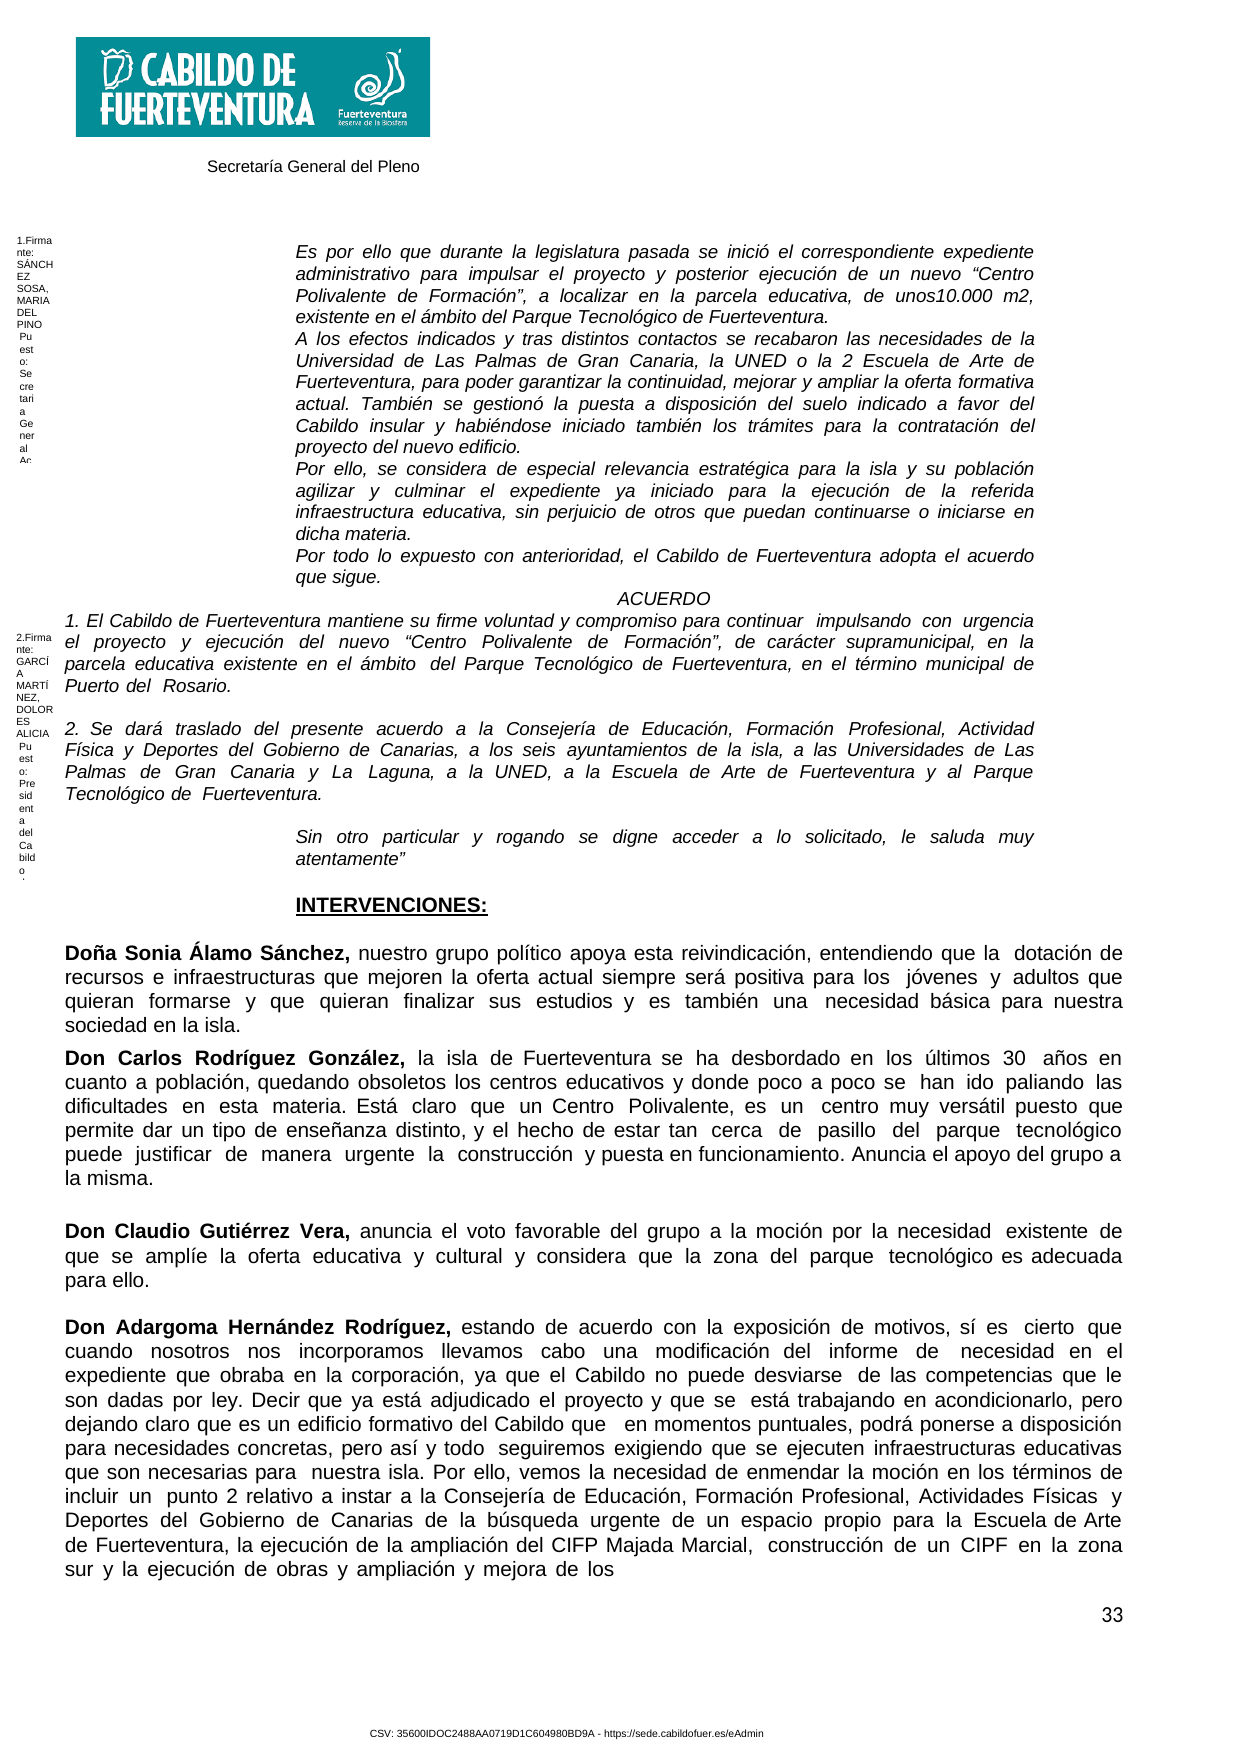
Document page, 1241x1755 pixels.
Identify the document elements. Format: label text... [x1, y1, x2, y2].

text Puesto: Secretaria General Acctal. del Pleno Fecha Firma: 13/12/2024 12:13:28 [19, 331, 37, 463]
text ACUERDO [581, 588, 749, 609]
text Sin otro particular y rogando se digne acceder a lo solicitado, le saluda muy atentamente” [295, 826, 1035, 869]
text 2.Firmante: GARCÍA MARTÍNEZ, DOLORES ALICIA [16, 632, 53, 740]
text 1.Firmante: SÁNCHEZ SOSA,MARIA DEL PINO [17, 234, 54, 330]
list El Cabildo de Fuerteventura mantiene su firme voluntad y compromiso para continuar impulsando con urgencia el proyecto y ejecución del nuevo “Centro Polivalente de Formación”, de carácter supramunicipal, en la parcela educativa existente en el ámbito del Parque Tecnológico de Fuerteventura, en el término municipal de Puerto del Rosario. [64, 609, 1035, 696]
text Es por ello que durante la legislatura pasada se inició el correspondiente expediente administrativo para impulsar el proyecto y posterior ejecución de un nuevo “Centro Polivalente de Formación”, a localizar en la parcela educativa, de unos10.000 m2, existente en el ámbito del Parque Tecnológico de Fuerteventura. [295, 241, 1035, 328]
text Don Carlos Rodríguez González, la isla de Fuerteventura se ha desbordado en los últimos 30 años en cuanto a población, quedando obsoletos los centros educativos y donde poco a poco se han ido paliando las dificultades en esta materia. Está claro que un Centro Polivalente, es un centro muy versátil puesto que permite dar un tipo de enseñanza distinto, y el hecho de estar tan cerca de pasillo del parque tecnológico puede justificar de manera urgente la construcción y puesta en funcionamiento. Anuncia el apoyo del grupo a la misma. [64, 1045, 1123, 1190]
text Por ello, se considera de especial relevancia estratégica para la isla y su población agilizar y culminar el expediente ya iniciado para la ejecución de la referida infraestructura educativa, sin perjuicio de otros que puedan continuarse o iniciarse en dicha materia. [295, 458, 1035, 544]
text Doña Sonia Álamo Sánchez, nuestro grupo político apoya esta reivindicación, entendiendo que la dotación de recursos e infraestructuras que mejoren la oferta actual siempre será positiva para los jóvenes y adultos que quieran formarse y que quieran finalizar sus estudios y es también una necesidad básica para nuestra sociedad en la isla. [64, 941, 1123, 1037]
list Se dará traslado del presente acuerdo a la Consejería de Educación, Formación Profesional, Actividad Física y Deportes del Gobierno de Canarias, a los seis ayuntamientos de la isla, a las Universidades de Las Palmas de Gran Canaria y La Laguna, a la UNED, a la Escuela de Arte de Fuerteventura y al Parque Tecnológico de Fuerteventura. [64, 717, 1035, 804]
subtitle INTERVENCIONES: [295, 893, 1241, 917]
text Don Adargoma Hernández Rodríguez, estando de acuerdo con la exposición de motivos, sí es cierto que cuando nosotros nos incorporamos llevamos cabo una modificación del informe de necesidad en el expediente que obraba en la corporación, ya que el Cabildo no puede desviarse de las competencias que le son dadas por ley. Decir que ya está adjudicado el proyecto y que se está trabajando en acondicionarlo, pero dejando claro que es un edificio formativo del Cabildo que en momentos puntuales, podrá ponerse a disposición para necesidades concretas, pero así y todo seguiremos exigiendo que se ejecuten infraestructuras educativas que son necesarias para nuestra isla. Por ello, vemos la necesidad de enmendar la moción en los términos de incluir un punto 2 relativo a instar a la Consejería de Educación, Formación Profesional, Actividades Físicas y Deportes del Gobierno de Canarias de la búsqueda urgente de un espacio propio para la Escuela de Arte de Fuerteventura, la ejecución de la ampliación del CIFP Majada Marcial, construcción de un CIPF en la zona sur y la ejecución de obras y ampliación y mejora de los [64, 1315, 1123, 1581]
text Puesto: Presidenta del Cabildo de Fuerteventura Fecha Firma: 13/12/2024 12:31:19 [19, 740, 36, 879]
subtitle 33 [64, 1600, 1123, 1628]
text A los efectos indicados y tras distintos contactos se recabaron las necesidades de la Universidad de Las Palmas de Gran Canaria, la UNED o la 2 Escuela de Arte de Fuerteventura, para poder garantizar la continuidad, mejorar y ampliar la oferta formativa actual. También se gestionó la puesta a disposición del suelo indicado a favor del Cabildo insular y habiéndose iniciado también los trámites para la contratación del proyecto del nuevo edificio. [295, 328, 1035, 458]
text Don Claudio Gutiérrez Vera, anuncia el voto favorable del grupo a la moción por la necesidad existente de que se amplíe la oferta educativa y cultural y considera que la zona del parque tecnológico es adecuada para ello. [64, 1219, 1123, 1292]
text Por todo lo expuesto con anterioridad, el Cabildo de Fuerteventura adopta el acuerdo que sigue. [295, 544, 1035, 588]
